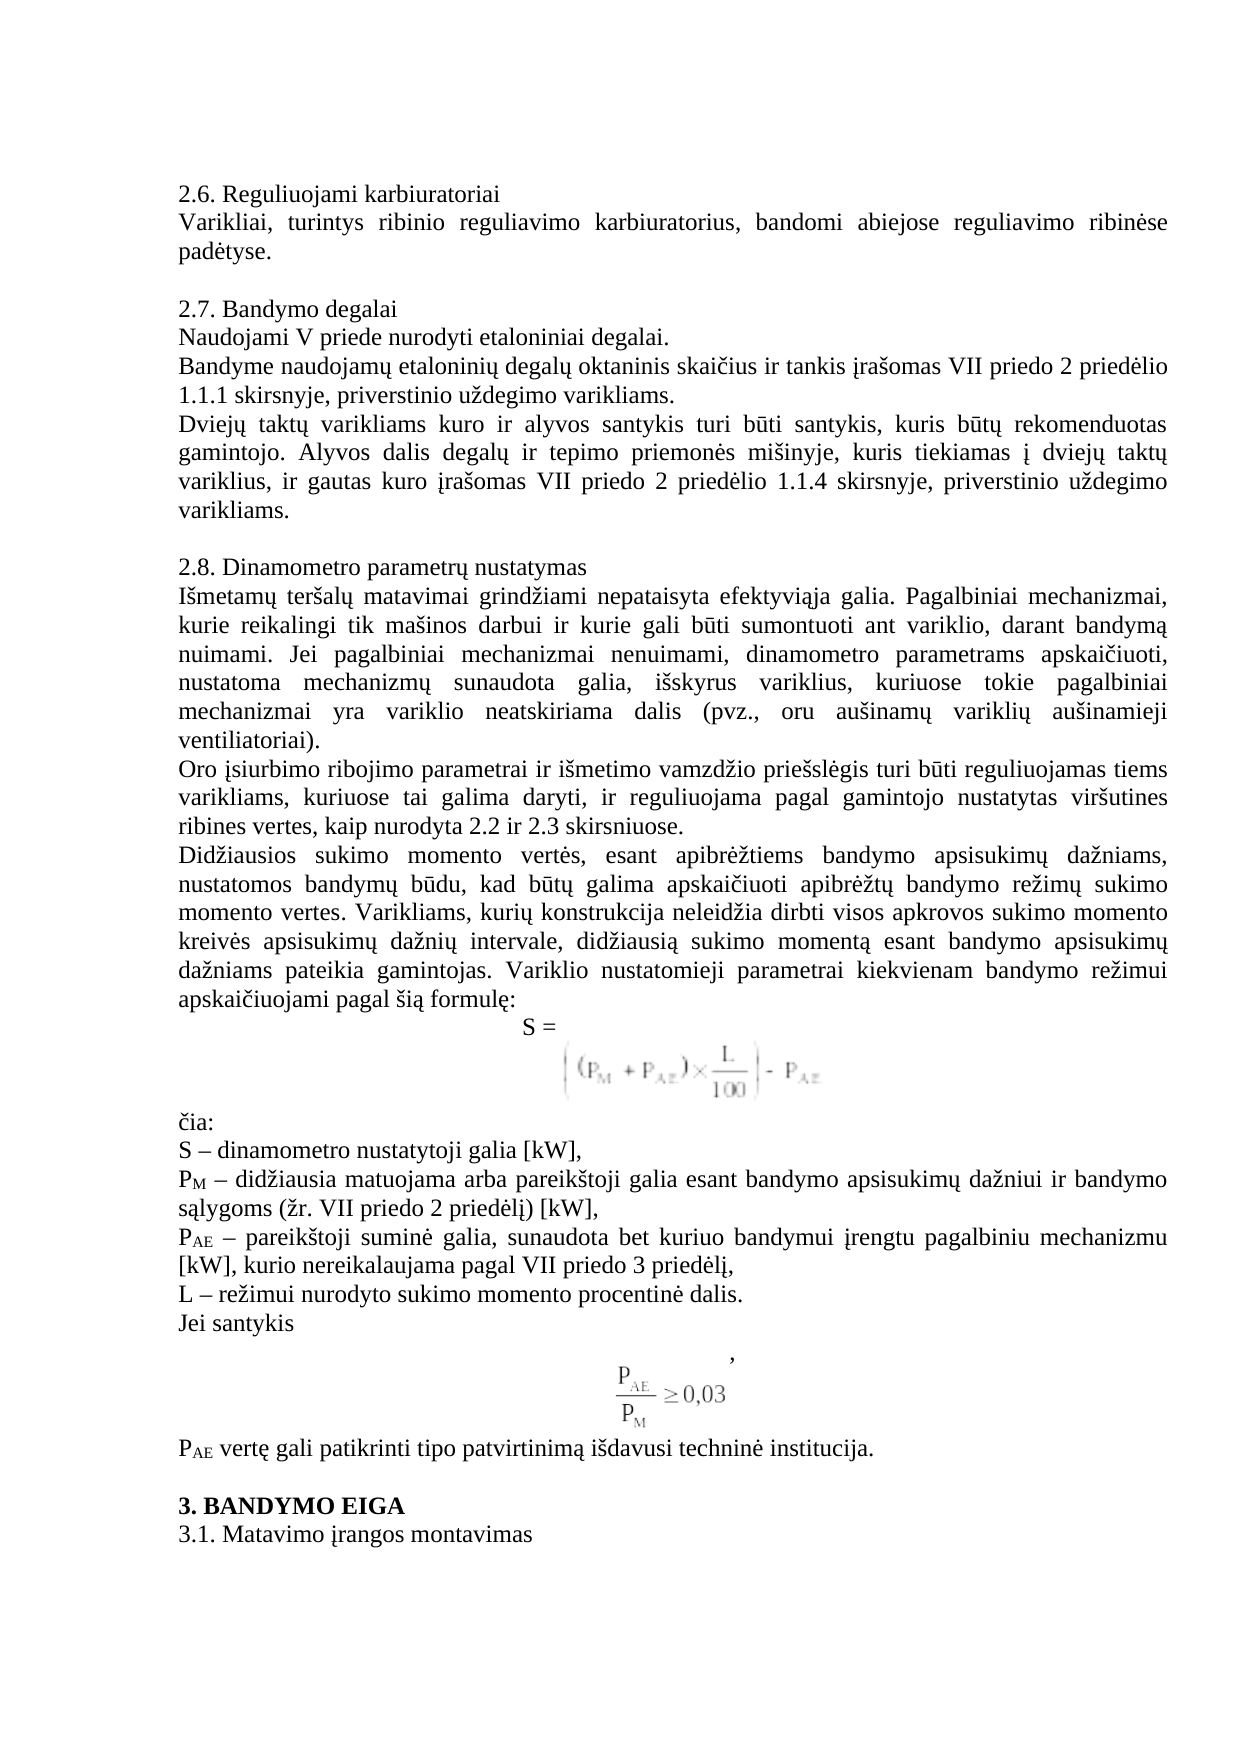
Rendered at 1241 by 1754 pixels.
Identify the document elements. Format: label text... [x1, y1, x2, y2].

text PM – didžiausia matuojama arba pareikštoji galia esant bandymo apsisukimų dažniui ir bandymo sąlygoms (žr. VII priedo 2 priedėlį) [kW], [178, 1164, 1169, 1222]
text 3. BANDYMO EIGA [178, 1491, 1169, 1519]
text Jei santykis [178, 1308, 1169, 1337]
text čia: [178, 1107, 1169, 1135]
text Oro įsiurbimo ribojimo parametrai ir išmetimo vamzdžio priešslėgis turi būti reguliuojamas tiems varikliams, kuriuose tai galima daryti, ir reguliuojama pagal gamintojo nustatytas viršutines ribines vertes, kaip nurodyta 2.2 ir 2.3 skirsniuose. [178, 754, 1169, 840]
text 2.7. Bandymo degalai [178, 294, 1169, 322]
text PAE – pareikštoji suminė galia, sunaudota bet kuriuo bandymui įrengtu pagalbiniu mechanizmu [kW], kurio nereikalaujama pagal VII priedo 3 priedėlį, [178, 1222, 1169, 1279]
text Didžiausios sukimo momento vertės, esant apibrėžtiems bandymo apsisukimų dažniams, nustatomos bandymų būdu, kad būtų galima apskaičiuoti apibrėžtų bandymo režimų sukimo momento vertes. Varikliams, kurių konstrukcija neleidžia dirbti visos apkrovos sukimo momento kreivės apsisukimų dažnių intervale, didžiausią sukimo momentą esant bandymo apsisukimų dažniams pateikia gamintojas. Variklio nustatomieji parametrai kiekvienam bandymo režimui apskaičiuojami pagal šią formulę: [178, 840, 1169, 1012]
text 2.8. Dinamometro parametrų nustatymas [178, 552, 1169, 581]
text Išmetamų teršalų matavimai grindžiami nepataisyta efektyviąja galia. Pagalbiniai mechanizmai, kurie reikalingi tik mašinos darbui ir kurie gali būti sumontuoti ant variklio, darant bandymą nuimami. Jei pagalbiniai mechanizmai nenuimami, dinamometro parametrams apskaičiuoti, nustatoma mechanizmų sunaudota galia, išskyrus variklius, kuriuose tokie pagalbiniai mechanizmai yra variklio neatskiriama dalis (pvz., oru aušinamų variklių aušinamieji ventiliatoriai). [178, 581, 1169, 754]
text 2.6. Reguliuojami karbiuratoriai [178, 179, 1169, 207]
text PAE vertę gali patikrinti tipo patvirtinimą išdavusi techninė institucija. [178, 1433, 1169, 1462]
text L – režimui nurodyto sukimo momento procentinė dalis. [178, 1279, 1169, 1308]
text S – dinamometro nustatytoji galia [kW], [178, 1135, 1169, 1164]
text Naudojami V priede nurodyti etaloniniai degalai. [178, 322, 1169, 351]
text 3.1. Matavimo įrangos montavimas [178, 1519, 1169, 1548]
text , [178, 1337, 1169, 1433]
text Dviejų taktų varikliams kuro ir alyvos santykis turi būti santykis, kuris būtų rekomenduotas gamintojo. Alyvos dalis degalų ir tepimo priemonės mišinyje, kuris tiekiamas į dviejų taktų variklius, ir gautas kuro įrašomas VII priedo 2 priedėlio 1.1.4 skirsnyje, priverstinio uždegimo varikliams. [178, 409, 1169, 524]
text Bandyme naudojamų etaloninių degalų oktaninis skaičius ir tankis įrašomas VII priedo 2 priedėlio 1.1.1 skirsnyje, priverstinio uždegimo varikliams. [178, 351, 1169, 409]
text S = [178, 1012, 1169, 1107]
text Varikliai, turintys ribinio reguliavimo karbiuratorius, bandomi abiejose reguliavimo ribinėse padėtyse. [178, 207, 1169, 265]
